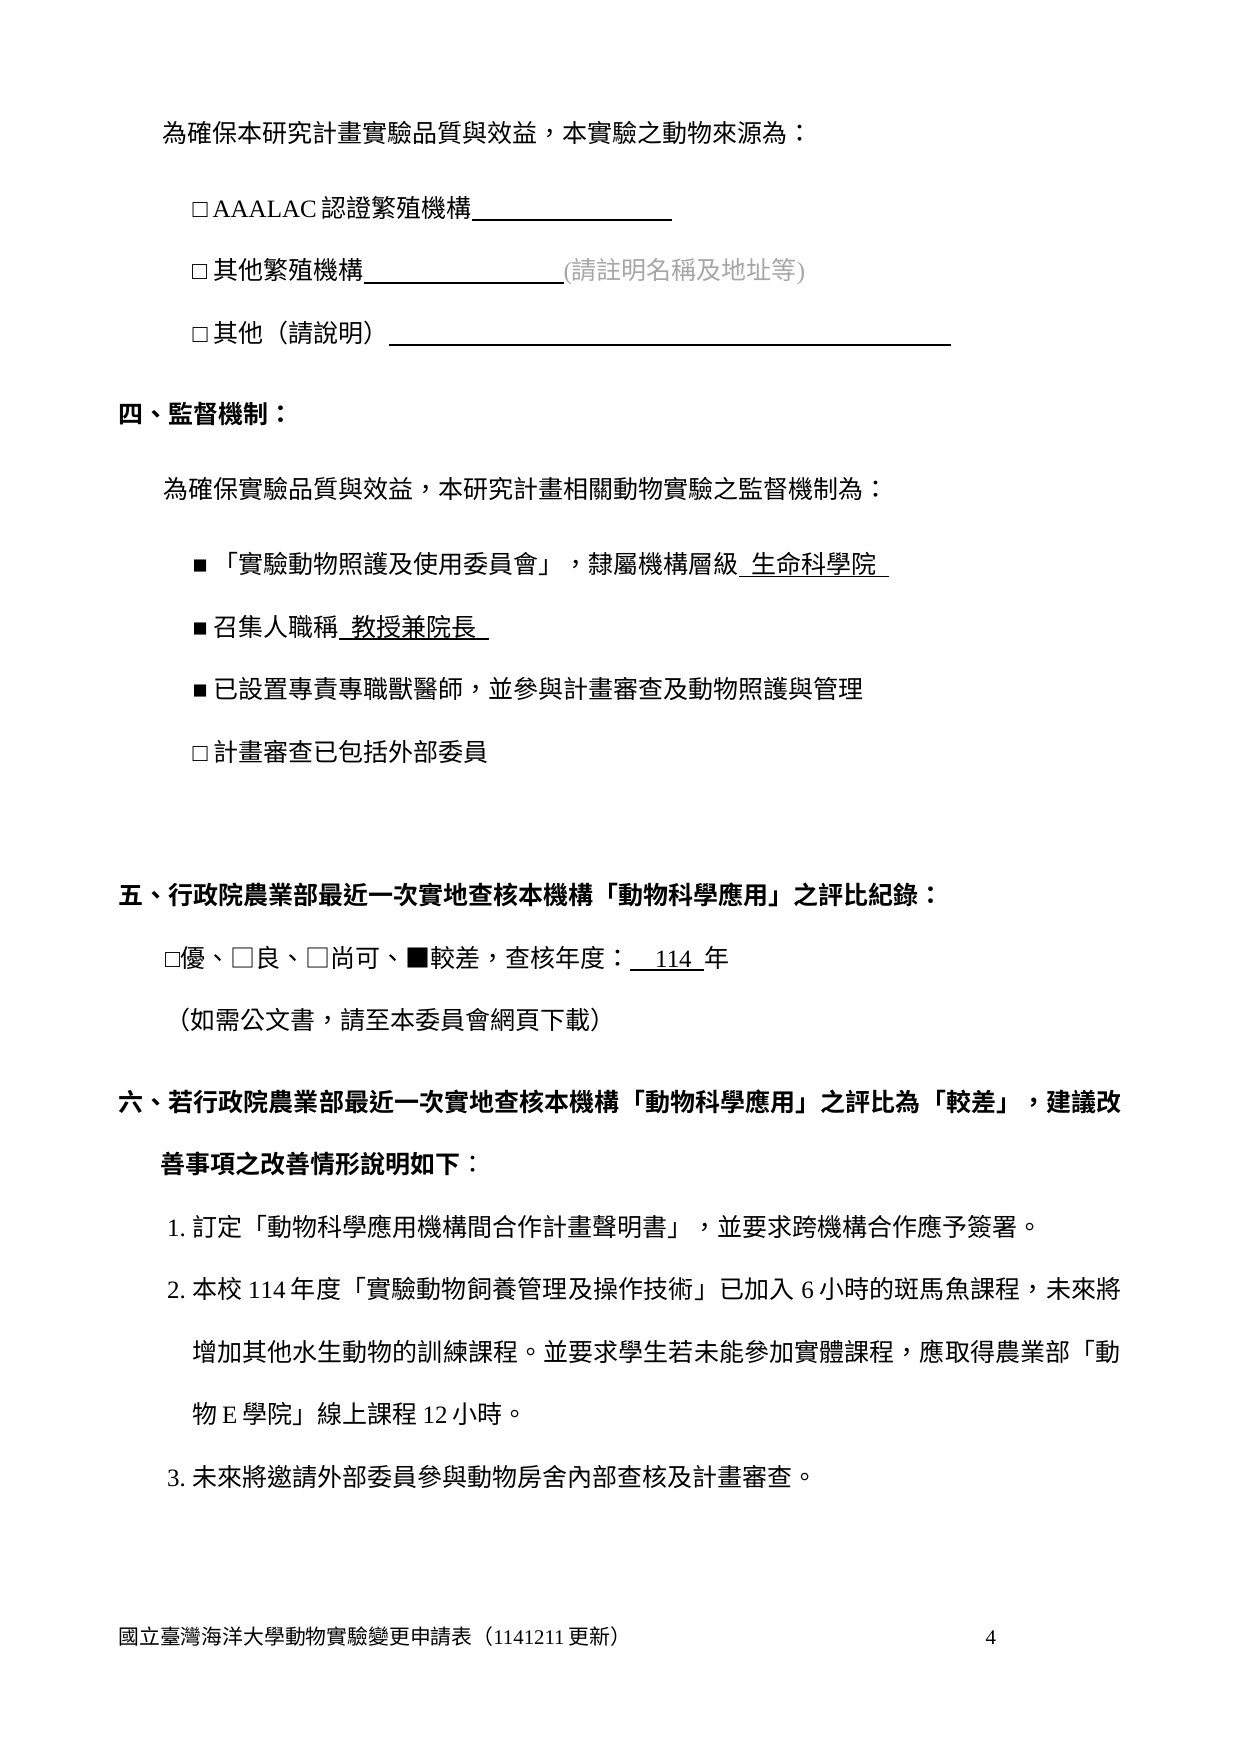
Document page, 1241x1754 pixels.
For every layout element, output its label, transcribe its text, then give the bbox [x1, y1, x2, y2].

text 為確保本研究計畫實驗品質與效益，本實驗之動物來源為： [162, 90, 1122, 152]
text 五、行政院農業部最近一次實地查核本機構「動物科學應用」之評比紀錄： [118, 852, 1122, 915]
text 1. 訂定「動物科學應用機構間合作計畫聲明書」，並要求跨機構合作應予簽署。 [167, 1183, 1122, 1246]
text ■ 「實驗動物照護及使用委員會」，隸屬機構層級 生命科學院 [192, 521, 1122, 583]
text 3. 未來將邀請外部委員參與動物房舍內部查核及計畫審查。 [167, 1433, 1122, 1496]
text □ AAALAC認證繁殖機構 [192, 165, 1122, 227]
text □優、□良、□尚可、■較差，查核年度： 114 年 [165, 915, 1122, 977]
text 2. 本校114年度「實驗動物飼養管理及操作技術」已加入6小時的斑馬魚課程，未來將增加其他水生動物的訓練課程。並要求學生若未能參加實體課程，應取得農業部「動物E學院」線上課程12小時。 [167, 1246, 1122, 1433]
text ■ 召集人職稱 教授兼院長 [192, 583, 1122, 646]
text □ 其他繁殖機構 (請註明名稱及地址等) [192, 227, 1122, 290]
text 六、若行政院農業部最近一次實地查核本機構「動物科學應用」之評比為「較差」，建議改善事項之改善情形說明如下： [118, 1058, 1122, 1183]
text □ 其他（請說明） [192, 290, 1122, 352]
text ■ 已設置專責專職獸醫師，並參與計畫審查及動物照護與管理 [192, 646, 1122, 708]
text □ 計畫審查已包括外部委員 [192, 708, 1122, 771]
text （如需公文書，請至本委員會網頁下載） [165, 977, 1122, 1040]
text 四、監督機制： [118, 371, 1122, 433]
text 為確保實驗品質與效益，本研究計畫相關動物實驗之監督機制為： [163, 446, 1122, 508]
